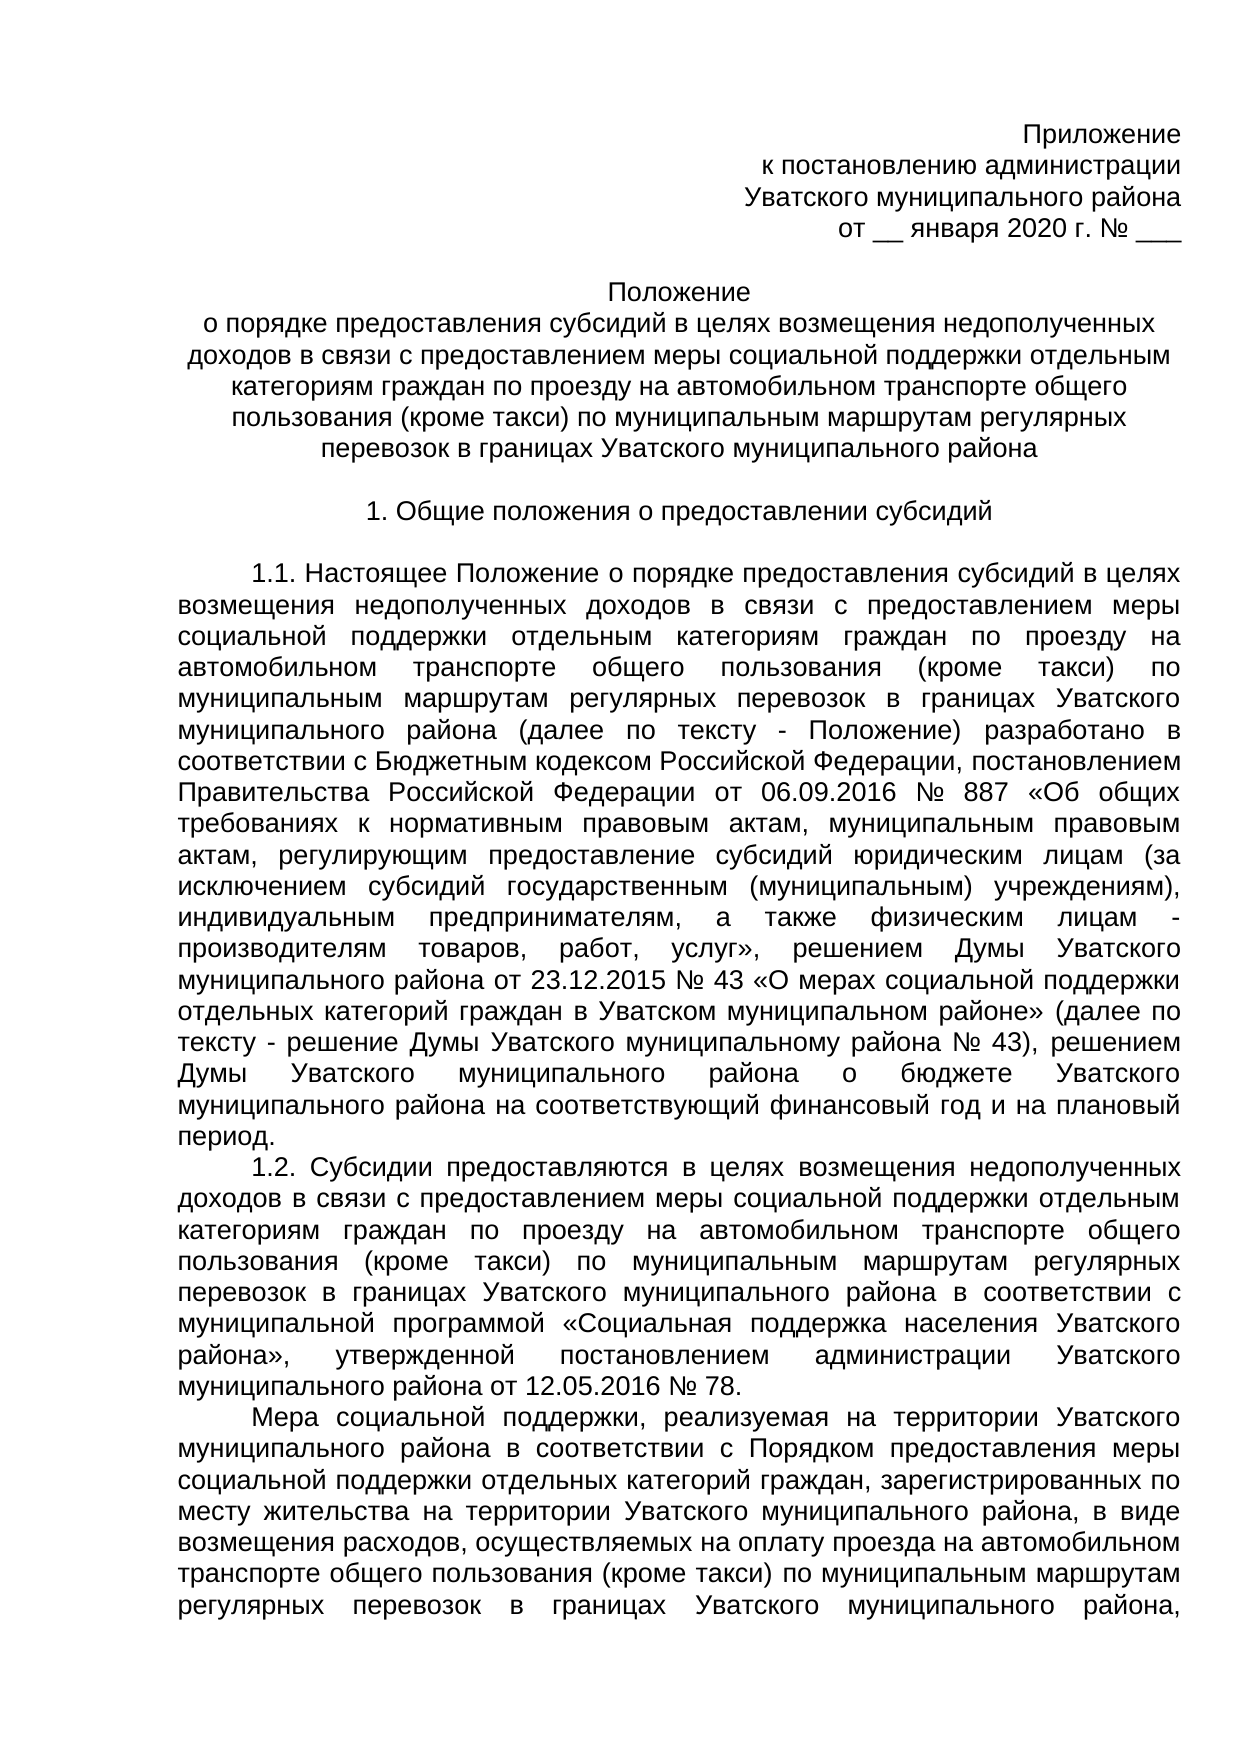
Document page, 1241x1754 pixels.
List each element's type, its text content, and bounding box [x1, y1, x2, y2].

text к постановлению администрации [177, 149, 1181, 181]
text Положение [177, 276, 1181, 307]
text Мера социальной поддержки, реализуемая на территории Уватского муниципального района в соответствии с Порядком предоставления меры социальной поддержки отдельных категорий граждан, зарегистрированных по месту жительства на территории Уватского муниципального района, в виде возмещения расходов, осуществляемых на оплату проезда на автомобильном транспорте общего пользования (кроме такси) по муниципальным маршрутам регулярных перевозок в границах Уватского муниципального района, [177, 1401, 1181, 1620]
text от __ января 2020 г. № ___ [177, 212, 1181, 243]
text 1. Общие положения о предоставлении субсидий [177, 495, 1181, 526]
text Уватского муниципального района [177, 181, 1181, 212]
text 1.1. Настоящее Положение о порядке предоставления субсидий в целях возмещения недополученных доходов в связи с предоставлением меры социальной поддержки отдельным категориям граждан по проезду на автомобильном транспорте общего пользования (кроме такси) по муниципальным маршрутам регулярных перевозок в границах Уватского муниципального района (далее по тексту - Положение) разработано в соответствии с Бюджетным кодексом Российской Федерации, постановлением Правительства Российской Федерации от 06.09.2016 № 887 «Об общих требованиях к нормативным правовым актам, муниципальным правовым актам, регулирующим предоставление субсидий юридическим лицам (за исключением субсидий государственным (муниципальным) учреждениям), индивидуальным предпринимателям, а также физическим лицам - производителям товаров, работ, услуг», решением Думы Уватского муниципального района от 23.12.2015 № 43 «О мерах социальной поддержки отдельных категорий граждан в Уватском муниципальном районе» (далее по тексту - решение Думы Уватского муниципальному района № 43), решением Думы Уватского муниципального района о бюджете Уватского муниципального района на соответствующий финансовый год и на плановый период. [177, 557, 1181, 1151]
text 1.2. Субсидии предоставляются в целях возмещения недополученных доходов в связи с предоставлением меры социальной поддержки отдельным категориям граждан по проезду на автомобильном транспорте общего пользования (кроме такси) по муниципальным маршрутам регулярных перевозок в границах Уватского муниципального района в соответствии с муниципальной программой «Социальная поддержка населения Уватского района», утвержденной постановлением администрации Уватского муниципального района от 12.05.2016 № 78. [177, 1151, 1181, 1401]
text Приложение [177, 118, 1181, 149]
text о порядке предоставления субсидий в целях возмещения недополученных доходов в связи с предоставлением меры социальной поддержки отдельным категориям граждан по проезду на автомобильном транспорте общего пользования (кроме такси) по муниципальным маршрутам регулярных перевозок в границах Уватского муниципального района [177, 307, 1181, 464]
